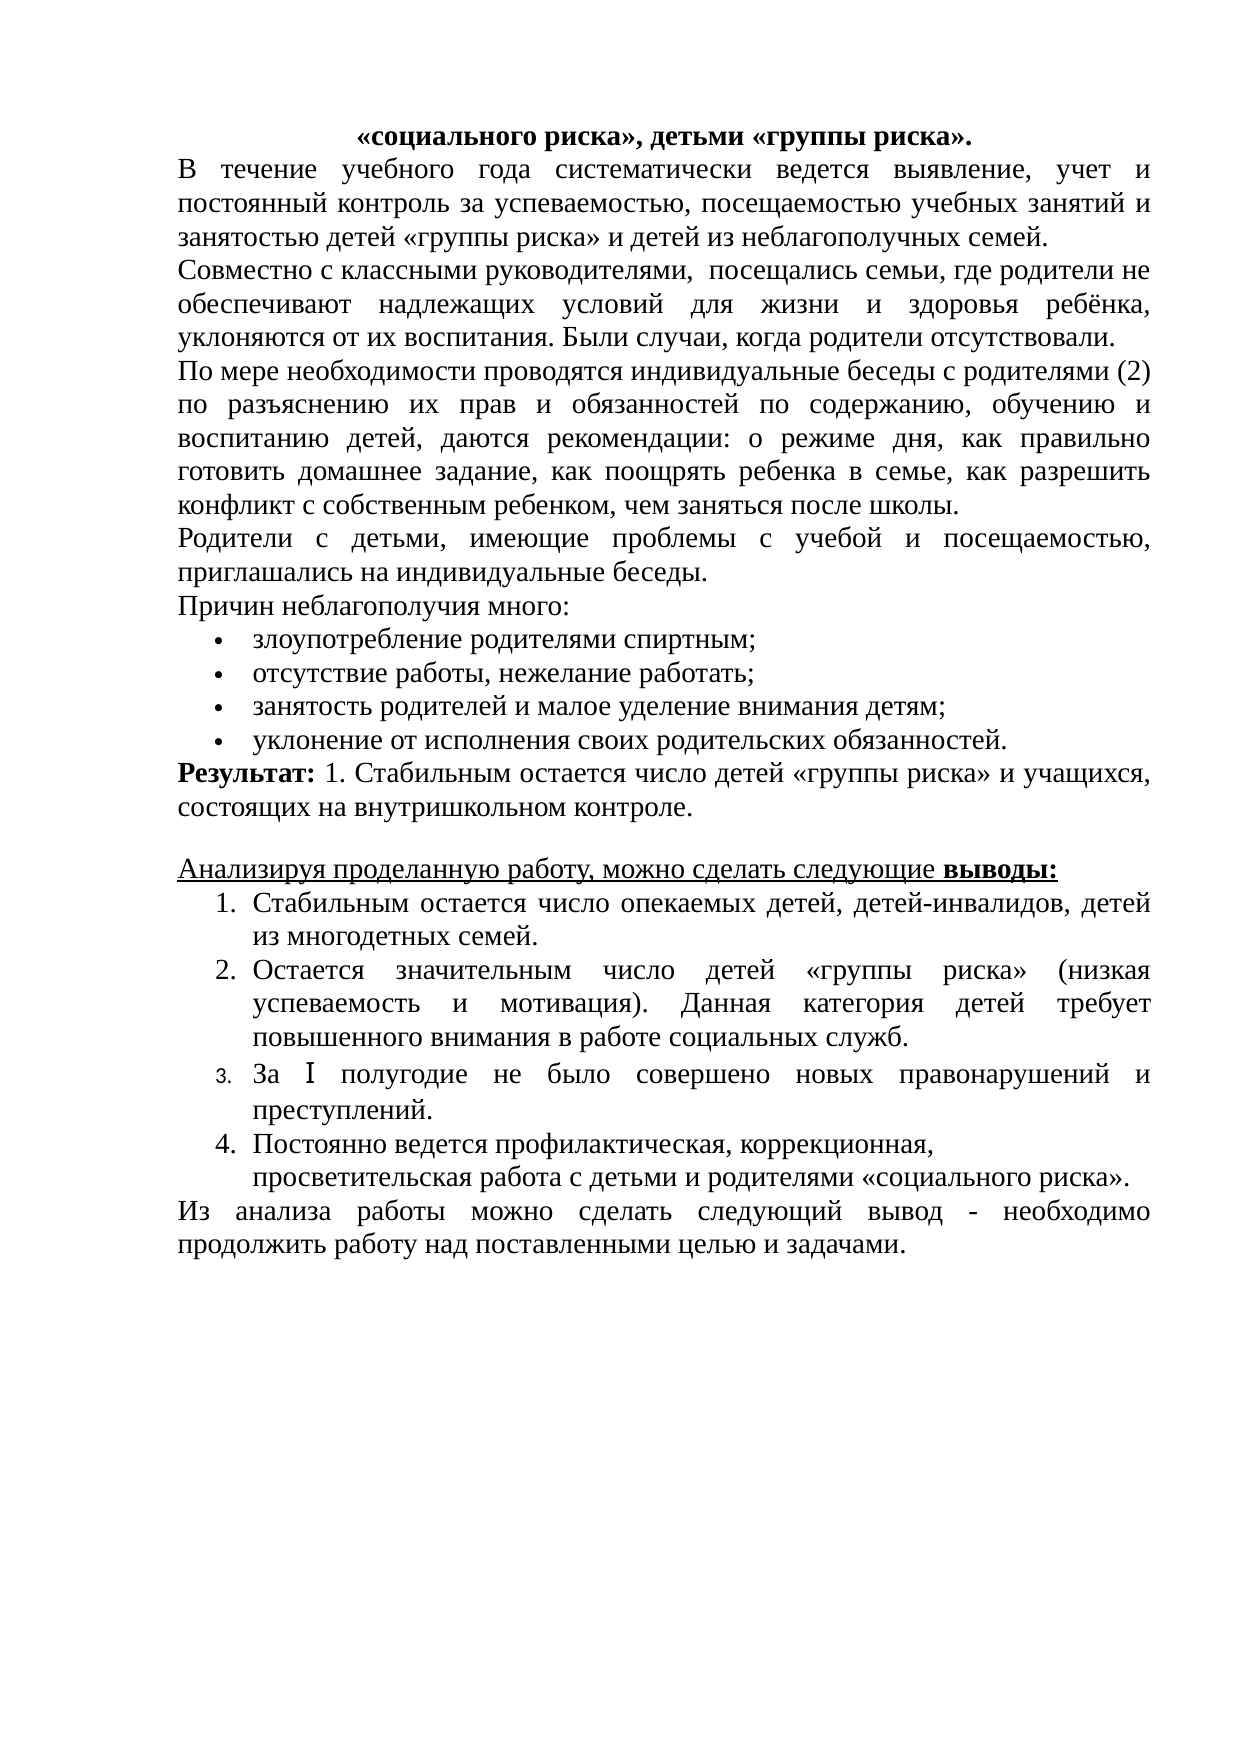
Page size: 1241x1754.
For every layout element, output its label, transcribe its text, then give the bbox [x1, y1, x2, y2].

text Совместно с классными руководителями, посещались семьи, где родители не обеспечивают надлежащих условий для жизни и здоровья ребёнка, уклоняются от их воспитания. Были случаи, когда родители отсутствовали. [177, 252, 1152, 353]
text В течение учебного года систематически ведется выявление, учет и постоянный контроль за успеваемостью, посещаемостью учебных занятий и занятостью детей «группы риска» и детей из неблагополучных семей. [177, 152, 1152, 252]
list Стабильным остается число опекаемых детей, детей-инвалидов, детей из многодетных семей. [215, 885, 1152, 952]
text Анализируя проделанную работу, можно сделать следующие выводы: [177, 851, 1152, 885]
list За I полугодие не было совершено новых правонарушений и преступлений. [215, 1052, 1152, 1126]
list занятость родителей и малое уделение внимания детям; [215, 688, 1152, 722]
text «социального риска», детьми «группы риска». [177, 118, 1152, 152]
text По мере необходимости проводятся индивидуальные беседы с родителями (2) по разъяснению их прав и обязанностей по содержанию, обучению и воспитанию детей, даются рекомендации: о режиме дня, как правильно готовить домашнее задание, как поощрять ребенка в семье, как разрешить конфликт с собственным ребенком, чем заняться после школы. [177, 353, 1152, 521]
list уклонение от исполнения своих родительских обязанностей. [215, 722, 1152, 755]
list Постоянно ведется профилактическая, коррекционная, просветительская работа с детьми и родителями «социального риска». [215, 1126, 1152, 1193]
list отсутствие работы, нежелание работать; [215, 655, 1152, 688]
text Родители с детьми, имеющие проблемы с учебой и посещаемостью, приглашались на индивидуальные беседы. [177, 521, 1152, 588]
text Результат: 1. Стабильным остается число детей «группы риска» и учащихся, состоящих на внутришкольном контроле. [177, 755, 1152, 822]
text Из анализа работы можно сделать следующий вывод - необходимо продолжить работу над поставленными целью и задачами. [177, 1193, 1152, 1260]
text Причин неблагополучия много: [177, 588, 1152, 621]
list злоупотребление родителями спиртным; [215, 621, 1152, 655]
list Остается значительным число детей «группы риска» (низкая успеваемость и мотивация). Данная категория детей требует повышенного внимания в работе социальных служб. [215, 952, 1152, 1052]
